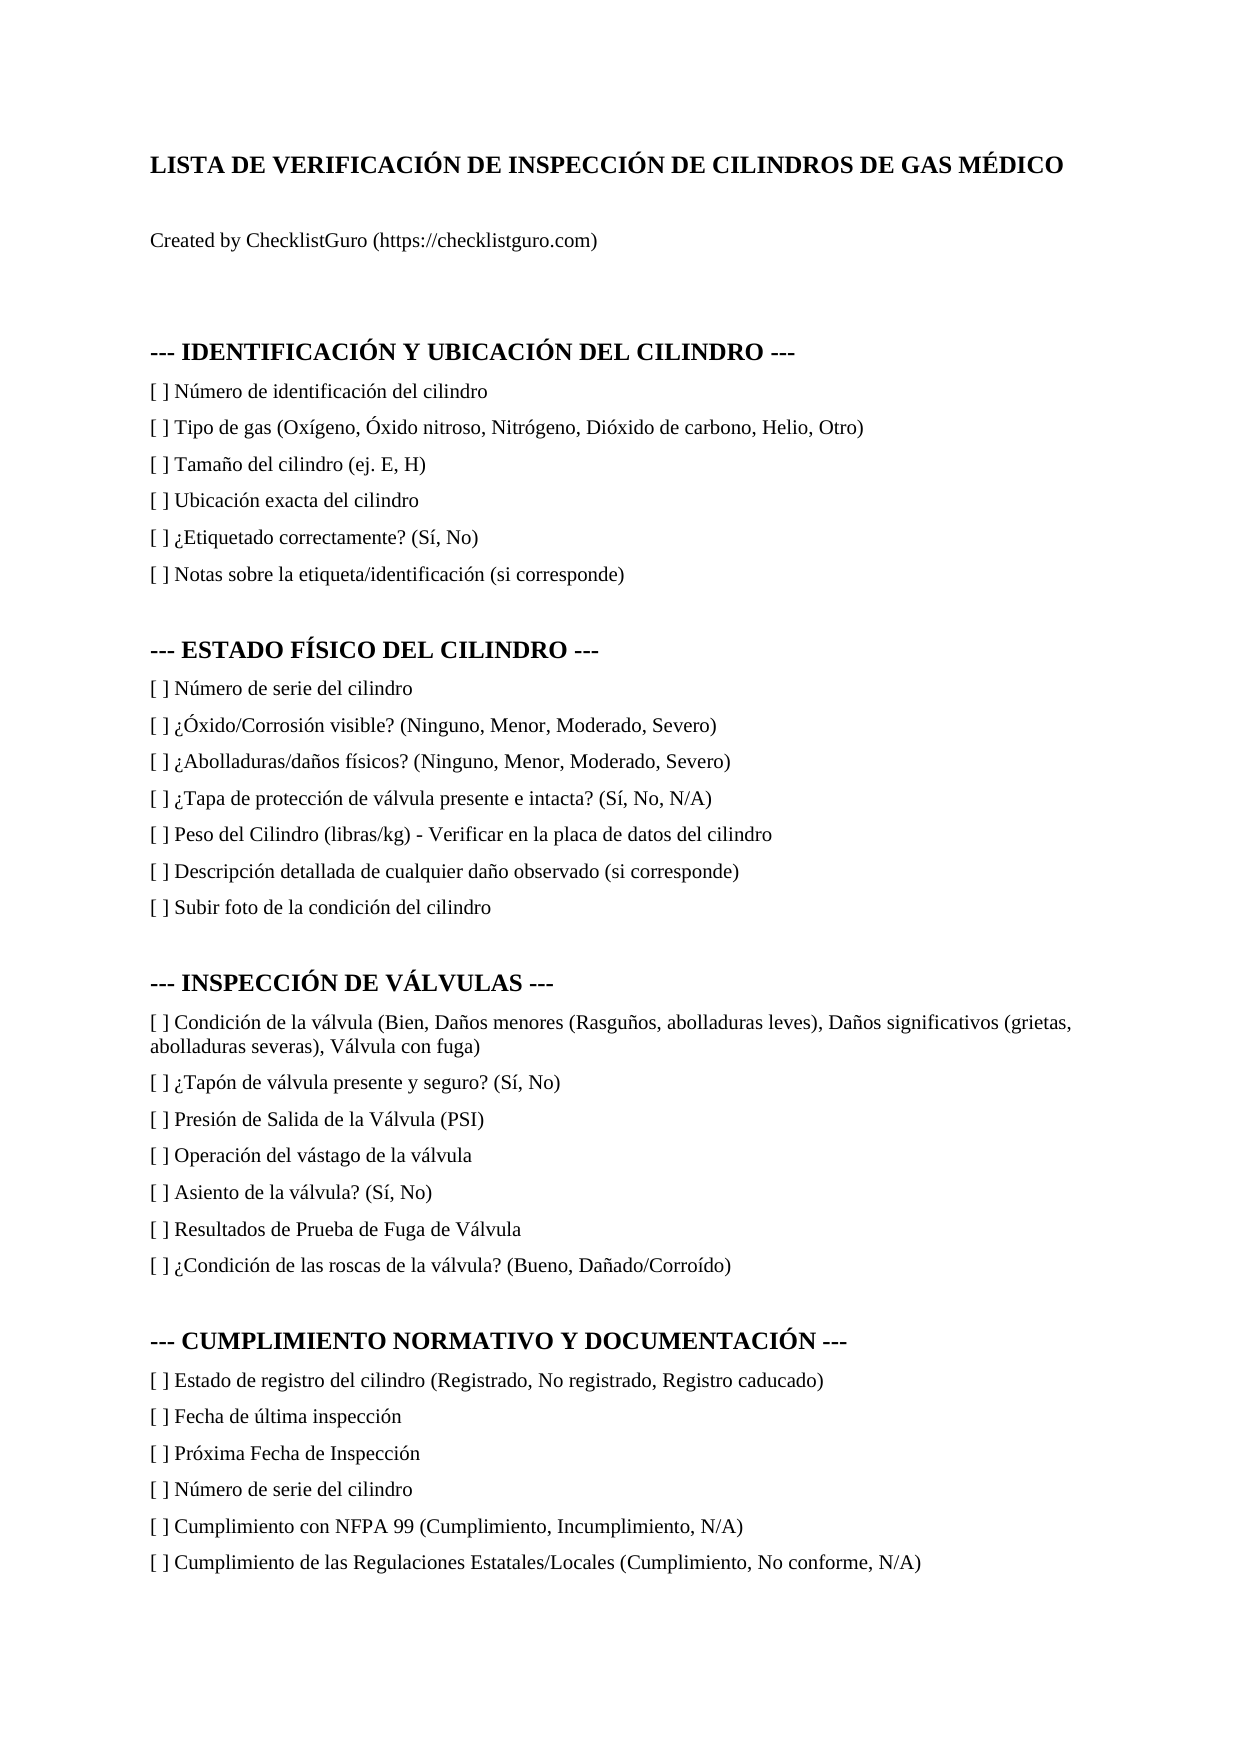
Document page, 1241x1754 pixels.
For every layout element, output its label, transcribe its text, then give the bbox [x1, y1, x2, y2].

text --- INSPECCIÓN DE VÁLVULAS --- [150, 968, 1090, 997]
text [ ] Peso del Cilindro (libras/kg) - Verificar en la placa de datos del cilindro [150, 822, 1090, 846]
text [ ] ¿Abolladuras/daños físicos? (Ninguno, Menor, Moderado, Severo) [150, 749, 1090, 773]
text [ ] ¿Óxido/Corrosión visible? (Ninguno, Menor, Moderado, Severo) [150, 712, 1090, 737]
text [ ] ¿Condición de las roscas de la válvula? (Bueno, Dañado/Corroído) [150, 1253, 1090, 1277]
text [ ] Próxima Fecha de Inspección [150, 1441, 1090, 1465]
text [ ] Ubicación exacta del cilindro [150, 488, 1090, 512]
text [ ] Número de serie del cilindro [150, 1477, 1090, 1501]
text LISTA DE VERIFICACIÓN DE INSPECCIÓN DE CILINDROS DE GAS MÉDICO [150, 150, 1090, 179]
text [ ] Descripción detallada de cualquier daño observado (si corresponde) [150, 859, 1090, 883]
text [ ] Operación del vástago de la válvula [150, 1143, 1090, 1167]
text [ ] Resultados de Prueba de Fuga de Válvula [150, 1217, 1090, 1241]
text [ ] ¿Etiquetado correctamente? (Sí, No) [150, 525, 1090, 549]
text [ ] Cumplimiento con NFPA 99 (Cumplimiento, Incumplimiento, N/A) [150, 1514, 1090, 1538]
text [ ] Asiento de la válvula? (Sí, No) [150, 1180, 1090, 1204]
text [ ] ¿Tapa de protección de válvula presente e intacta? (Sí, No, N/A) [150, 786, 1090, 810]
text [ ] Número de serie del cilindro [150, 676, 1090, 700]
text [ ] Condición de la válvula (Bien, Daños menores (Rasguños, abolladuras leves), Daños significativos (grietas, abolladuras severas), Válvula con fuga) [150, 1010, 1090, 1058]
text --- IDENTIFICACIÓN Y UBICACIÓN DEL CILINDRO --- [150, 337, 1090, 366]
text [ ] Tipo de gas (Oxígeno, Óxido nitroso, Nitrógeno, Dióxido de carbono, Helio, Otro) [150, 415, 1090, 439]
text --- ESTADO FÍSICO DEL CILINDRO --- [150, 635, 1090, 663]
text [ ] Fecha de última inspección [150, 1404, 1090, 1428]
text Created by ChecklistGuro (https://checklistguro.com) [150, 228, 1090, 252]
text [ ] Cumplimiento de las Regulaciones Estatales/Locales (Cumplimiento, No conforme, N/A) [150, 1550, 1090, 1574]
text --- CUMPLIMIENTO NORMATIVO Y DOCUMENTACIÓN --- [150, 1326, 1090, 1355]
text [ ] Estado de registro del cilindro (Registrado, No registrado, Registro caducado) [150, 1367, 1090, 1392]
text [ ] Número de identificación del cilindro [150, 379, 1090, 403]
text [ ] Subir foto de la condición del cilindro [150, 895, 1090, 919]
text [ ] Presión de Salida de la Válvula (PSI) [150, 1107, 1090, 1131]
text [ ] Tamaño del cilindro (ej. E, H) [150, 452, 1090, 476]
text [ ] ¿Tapón de válvula presente y seguro? (Sí, No) [150, 1070, 1090, 1094]
text [ ] Notas sobre la etiqueta/identificación (si corresponde) [150, 562, 1090, 586]
